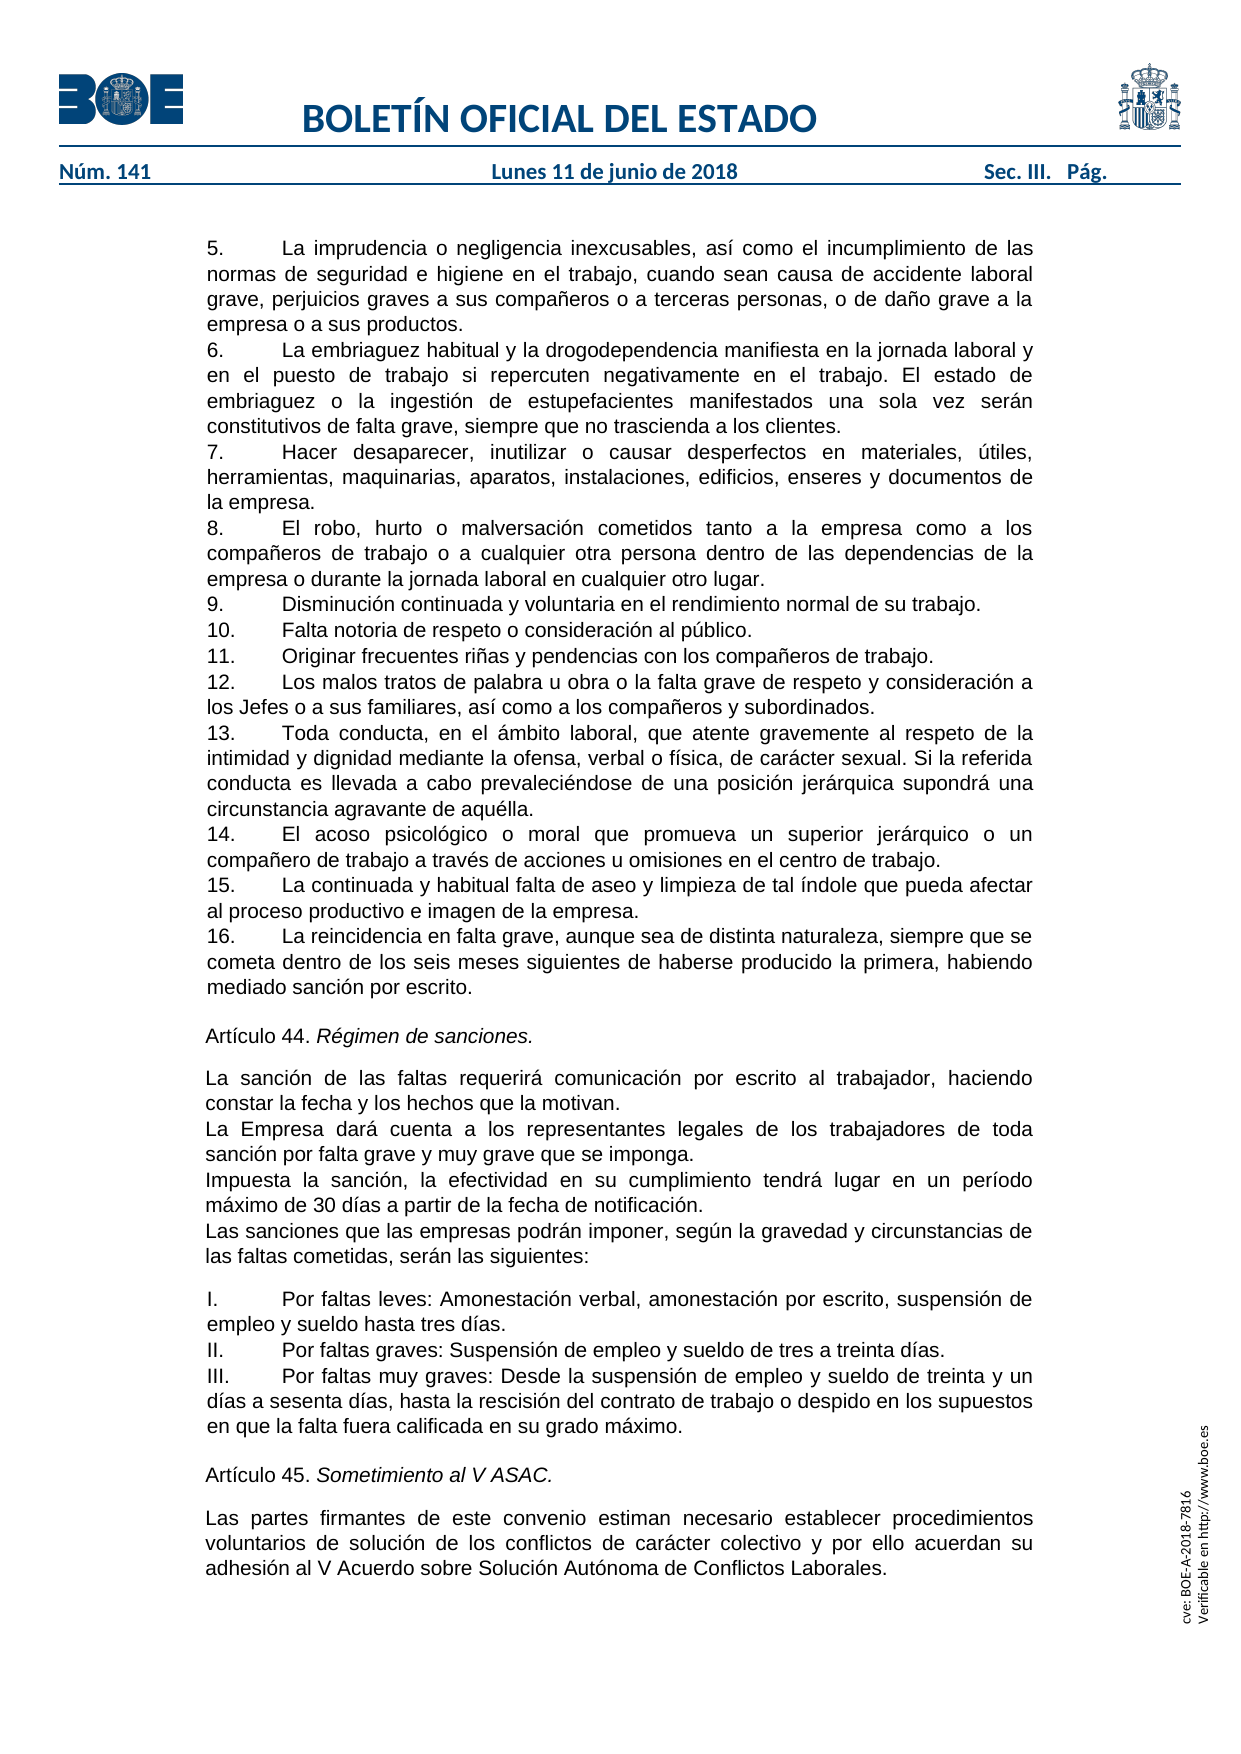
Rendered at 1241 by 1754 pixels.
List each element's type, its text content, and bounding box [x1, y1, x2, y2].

text Artículo 45. Sometimiento al V ASAC. [205, 1463, 1034, 1487]
list Originar frecuentes riñas y pendencias con los compañeros de trabajo. [207, 644, 1034, 668]
list Por faltas muy graves: Desde la suspensión de empleo y sueldo de treinta y un días a sesenta días, hasta la rescisión del contrato de trabajo o despido en los supuestos en que la falta fuera calificada en su grado máximo. [207, 1364, 1034, 1438]
list Los malos tratos de palabra u obra o la falta grave de respeto y consideración a los Jefes o a sus familiares, así como a los compañeros y subordinados. [207, 669, 1034, 719]
list La imprudencia o negligencia inexcusables, así como el incumplimiento de las normas de seguridad e higiene en el trabajo, cuando sean causa de accidente laboral grave, perjuicios graves a sus compañeros o a terceras personas, o de daño grave a la empresa o a sus productos. [207, 236, 1034, 336]
text La Empresa dará cuenta a los representantes legales de los trabajadores de toda sanción por falta grave y muy grave que se imponga. [205, 1117, 1034, 1166]
text Las sanciones que las empresas podrán imponer, según la gravedad y circunstancias de las faltas cometidas, serán las siguientes: [205, 1219, 1034, 1268]
list Falta notoria de respeto o consideración al público. [207, 618, 1034, 642]
list Toda conducta, en el ámbito laboral, que atente gravemente al respeto de la intimidad y dignidad mediante la ofensa, verbal o física, de carácter sexual. Si la referida conducta es llevada a cabo prevaleciéndose de una posición jerárquica supondrá una circunstancia agravante de aquélla. [207, 721, 1034, 820]
list La embriaguez habitual y la drogodependencia manifiesta en la jornada laboral y en el puesto de trabajo si repercuten negativamente en el trabajo. El estado de embriaguez o la ingestión de estupefacientes manifestados una sola vez serán constitutivos de falta grave, siempre que no trascienda a los clientes. [207, 338, 1034, 438]
list El robo, hurto o malversación cometidos tanto a la empresa como a los compañeros de trabajo o a cualquier otra persona dentro de las dependencias de la empresa o durante la jornada laboral en cualquier otro lugar. [207, 516, 1034, 591]
list La reincidencia en falta grave, aunque sea de distinta naturaleza, siempre que se cometa dentro de los seis meses siguientes de haberse producido la primera, habiendo mediado sanción por escrito. [207, 924, 1034, 999]
text Artículo 44. Régimen de sanciones. [205, 1023, 1034, 1047]
list El acoso psicológico o moral que promueva un superior jerárquico o un compañero de trabajo a través de acciones u omisiones en el centro de trabajo. [207, 822, 1034, 871]
text Impuesta la sanción, la efectividad en su cumplimiento tendrá lugar en un período máximo de 30 días a partir de la fecha de notificación. [205, 1168, 1034, 1217]
list Por faltas graves: Suspensión de empleo y sueldo de tres a treinta días. [207, 1338, 1034, 1362]
list Por faltas leves: Amonestación verbal, amonestación por escrito, suspensión de empleo y sueldo hasta tres días. [207, 1287, 1034, 1336]
list La continuada y habitual falta de aseo y limpieza de tal índole que pueda afectar al proceso productivo e imagen de la empresa. [207, 873, 1034, 922]
list Disminución continuada y voluntaria en el rendimiento normal de su trabajo. [207, 592, 1034, 616]
text Las partes firmantes de este convenio estiman necesario establecer procedimientos voluntarios de solución de los conflictos de carácter colectivo y por ello acuerdan su adhesión al V Acuerdo sobre Solución Autónoma de Conflictos Laborales. [205, 1505, 1034, 1580]
text La sanción de las faltas requerirá comunicación por escrito al trabajador, haciendo constar la fecha y los hechos que la motivan. [205, 1066, 1034, 1115]
list Hacer desaparecer, inutilizar o causar desperfectos en materiales, útiles, herramientas, maquinarias, aparatos, instalaciones, edificios, enseres y documentos de la empresa. [207, 439, 1034, 514]
